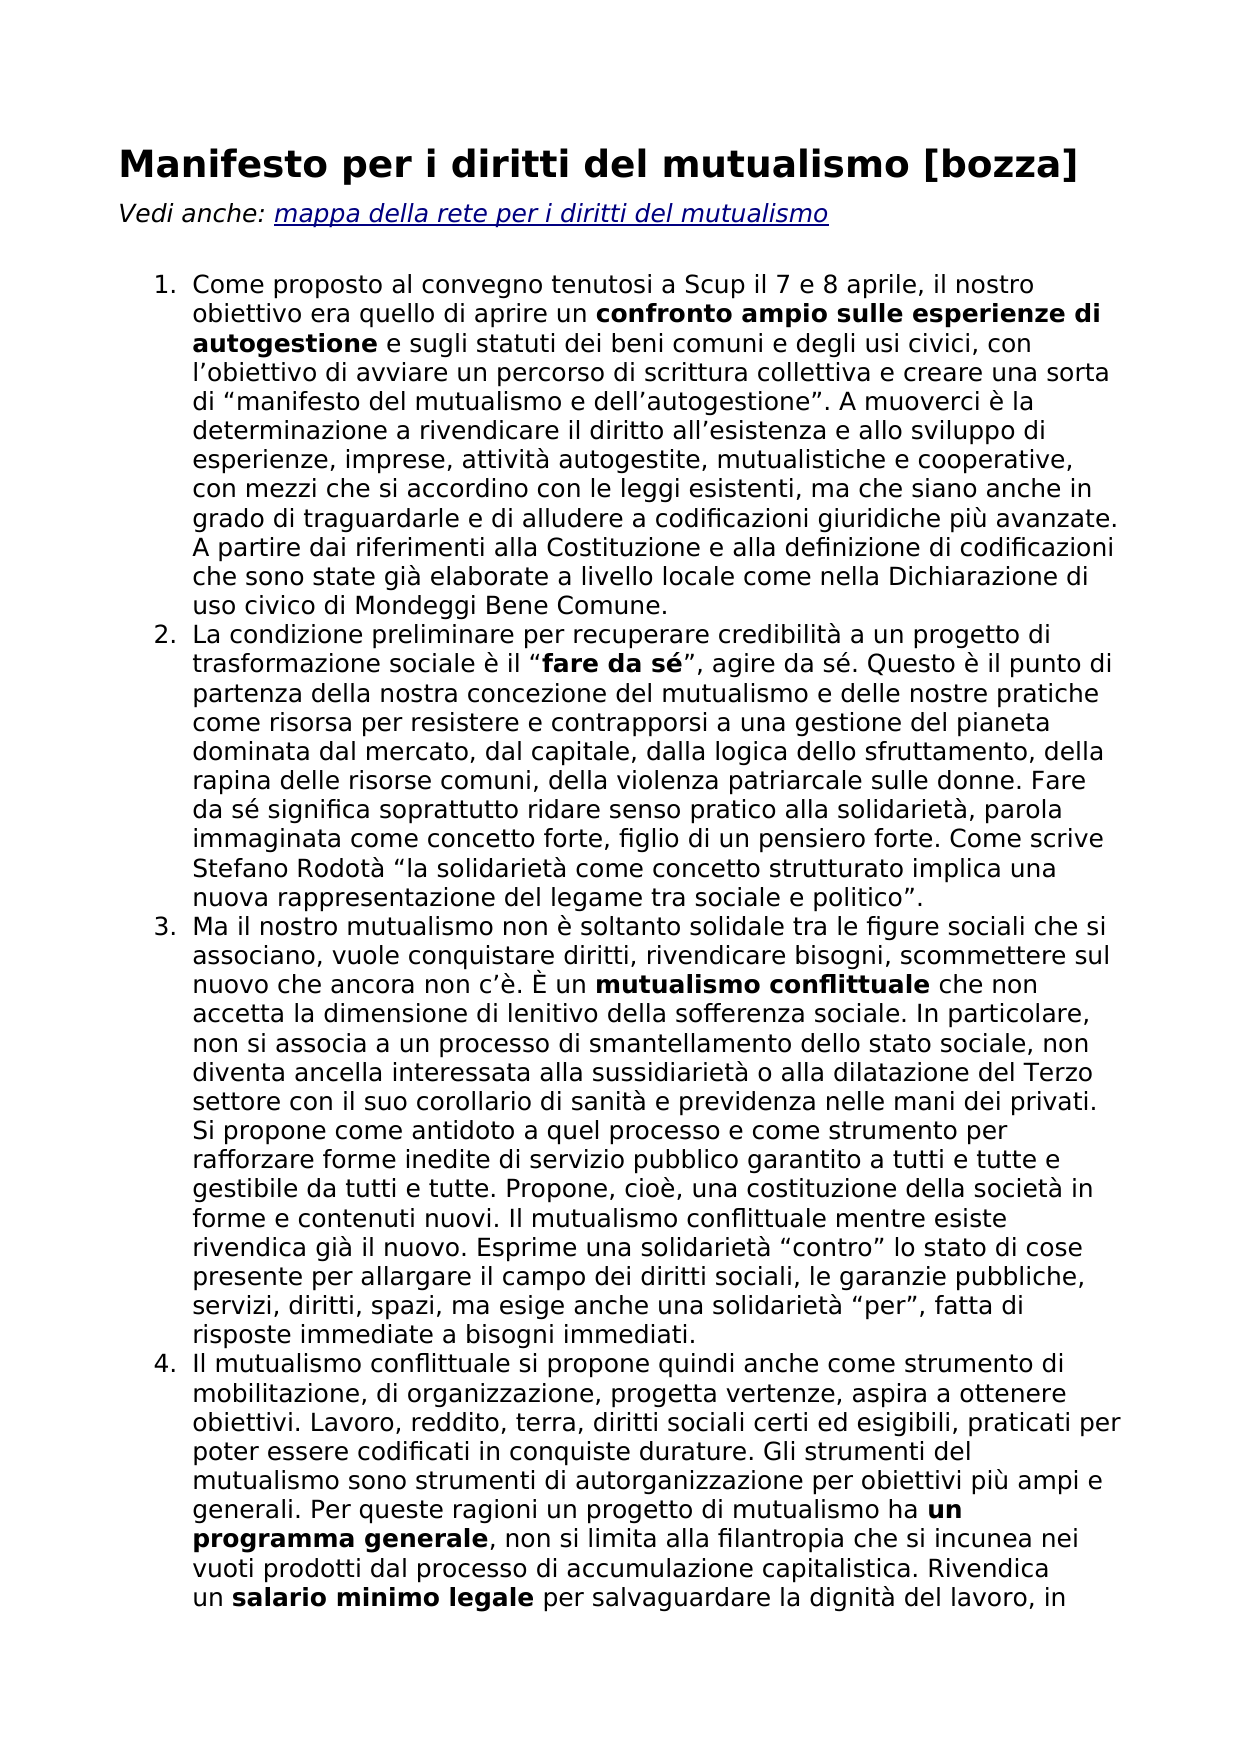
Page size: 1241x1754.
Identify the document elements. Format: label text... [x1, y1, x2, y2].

list La condizione preliminare per recuperare credibilità a un progetto di trasformazione sociale è il “fare da sé”, agire da sé. Questo è il punto di partenza della nostra concezione del mutualismo e delle nostre pratiche come risorsa per resistere e contrapporsi a una gestione del pianeta dominata dal mercato, dal capitale, dalla logica dello sfruttamento, della rapina delle risorse comuni, della violenza patriarcale sulle donne. Fare da sé significa soprattutto ridare senso pratico alla solidarietà, parola immaginata come concetto forte, figlio di un pensiero forte. Come scrive Stefano Rodotà “la solidarietà come concetto strutturato implica una nuova rappresentazione del legame tra sociale e politico”. [177, 620, 1122, 912]
list Ma il nostro mutualismo non è soltanto solidale tra le figure sociali che si associano, vuole conquistare diritti, rivendicare bisogni, scommettere sul nuovo che ancora non c’è. È un mutualismo conflittuale che non accetta la dimensione di lenitivo della sofferenza sociale. In particolare, non si associa a un processo di smantellamento dello stato sociale, non diventa ancella interessata alla sussidiarietà o alla dilatazione del Terzo settore con il suo corollario di sanità e previdenza nelle mani dei privati. Si propone come antidoto a quel processo e come strumento per rafforzare forme inedite di servizio pubblico garantito a tutti e tutte e gestibile da tutti e tutte. Propone, cioè, una costituzione della società in forme e contenuti nuovi. Il mutualismo conflittuale mentre esiste rivendica già il nuovo. Esprime una solidarietà “contro” lo stato di cose presente per allargare il campo dei diritti sociali, le garanzie pubbliche, servizi, diritti, spazi, ma esige anche una solidarietà “per”, fatta di risposte immediate a bisogni immediati. [177, 912, 1122, 1349]
list Il mutualismo conflittuale si propone quindi anche come strumento di mobilitazione, di organizzazione, progetta vertenze, aspira a ottenere obiettivi. Lavoro, reddito, terra, diritti sociali certi ed esigibili, praticati per poter essere codificati in conquiste durature. Gli strumenti del mutualismo sono strumenti di autorganizzazione per obiettivi più ampi e generali. Per queste ragioni un progetto di mutualismo ha un programma generale, non si limita alla filantropia che si incunea nei vuoti prodotti dal processo di accumulazione capitalistica. Rivendica un salario minimo legale per salvaguardare la dignità del lavoro, in [177, 1349, 1122, 1612]
subtitle Manifesto per i diritti del mutualismo [bozza] [118, 143, 1122, 187]
list Come proposto al convegno tenutosi a Scup il 7 e 8 aprile, il nostro obiettivo era quello di aprire un confronto ampio sulle esperienze di autogestione e sugli statuti dei beni comuni e degli usi civici, con l’obiettivo di avviare un percorso di scrittura collettiva e creare una sorta di “manifesto del mutualismo e dell’autogestione”. A muoverci è la determinazione a rivendicare il diritto all’esistenza e allo sviluppo di esperienze, imprese, attività autogestite, mutualistiche e cooperative, con mezzi che si accordino con le leggi esistenti, ma che siano anche in grado di traguardarle e di alludere a codificazioni giuridiche più avanzate. A partire dai riferimenti alla Costituzione e alla definizione di codificazioni che sono state già elaborate a livello locale come nella Dichiarazione di uso civico di Mondeggi Bene Comune. [177, 270, 1122, 620]
text Vedi anche: mappa della rete per i diritti del mutualismo [118, 199, 1122, 228]
